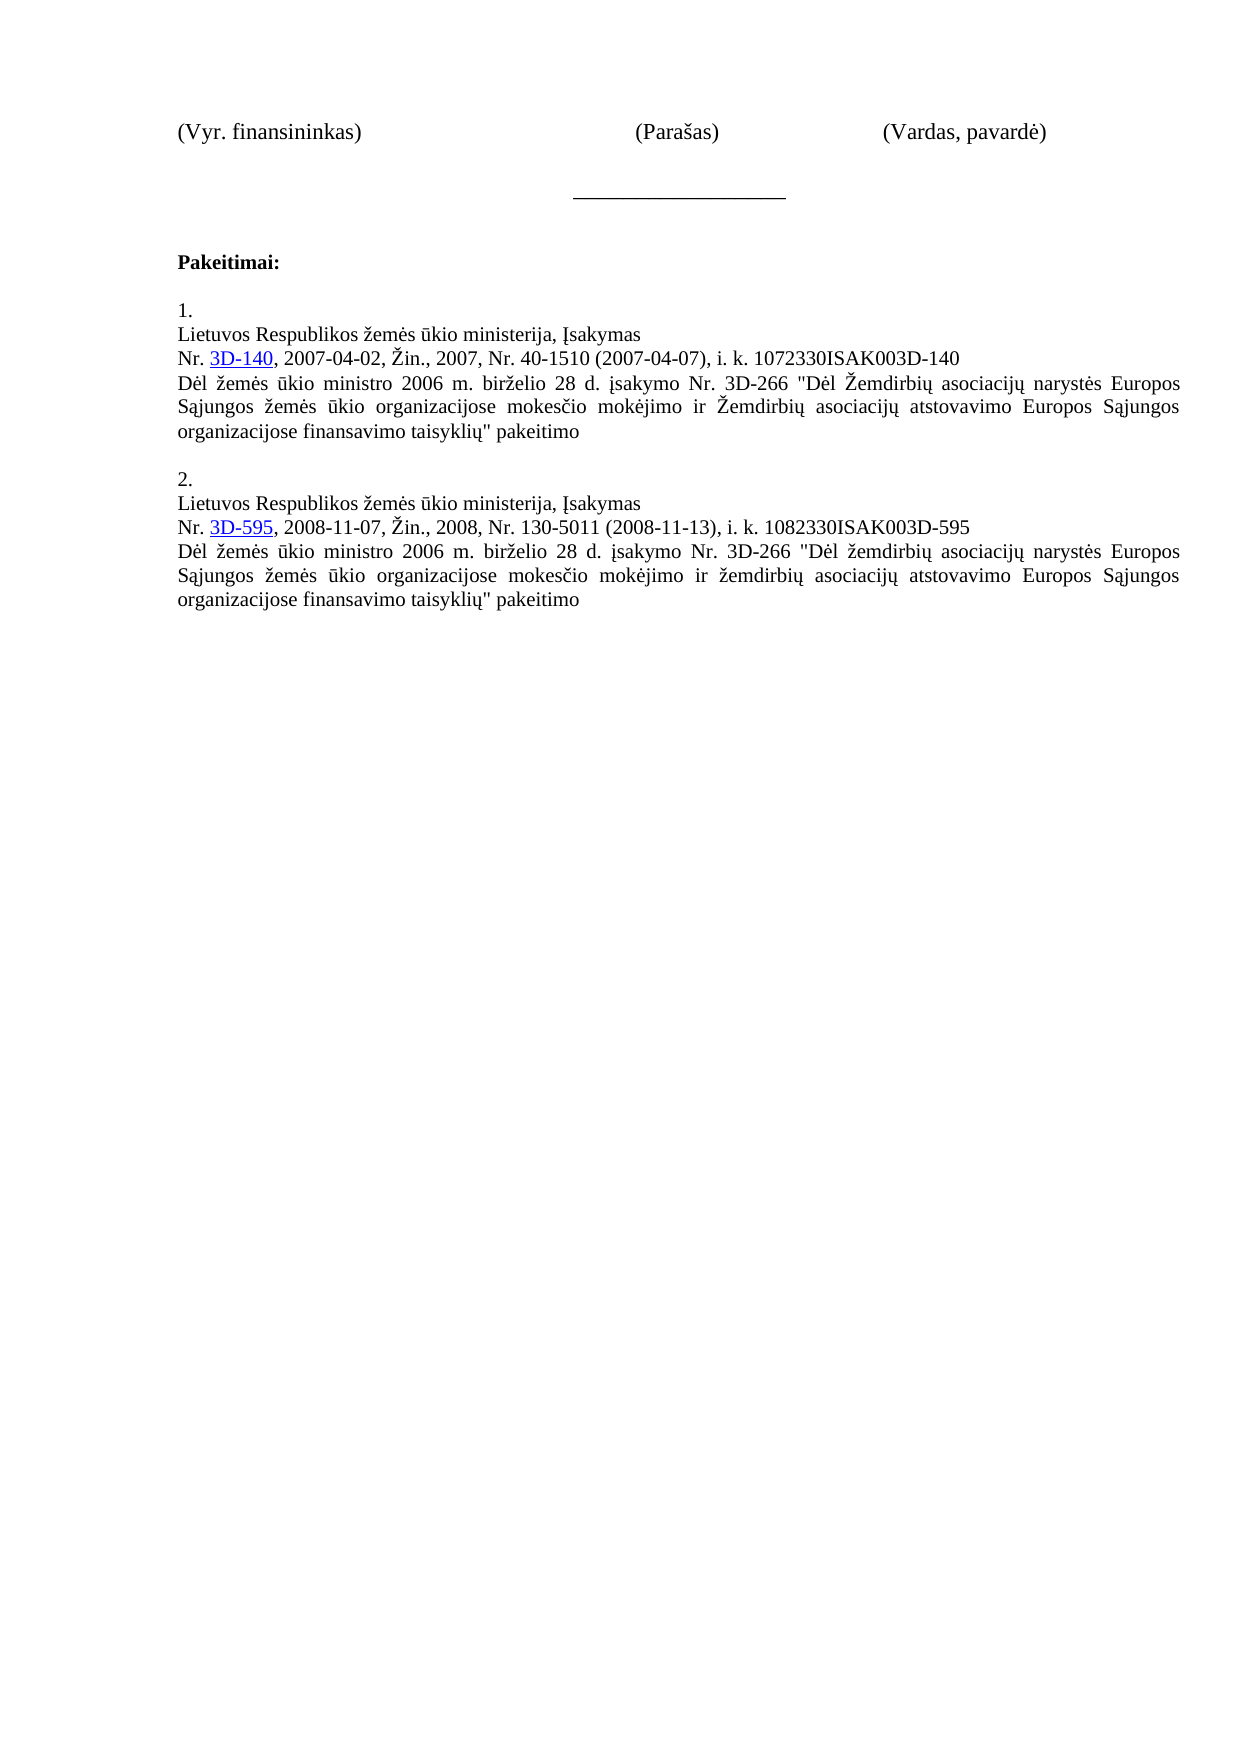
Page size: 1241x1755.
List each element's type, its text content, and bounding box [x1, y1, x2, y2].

text Nr. 3D-140, 2007-04-02, Žin., 2007, Nr. 40-1510 (2007-04-07), i. k. 1072330ISAK003D-140 [177, 346, 1181, 370]
text 1. [177, 298, 1181, 322]
text Lietuvos Respublikos žemės ūkio ministerija, Įsakymas [177, 322, 1181, 346]
text 2. [177, 467, 1181, 491]
text Dėl žemės ūkio ministro 2006 m. birželio 28 d. įsakymo Nr. 3D-266 "Dėl Žemdirbių asociacijų narystės Europos Sąjungos žemės ūkio organizacijose mokesčio mokėjimo ir Žemdirbių asociacijų atstovavimo Europos Sąjungos organizacijose finansavimo taisyklių" pakeitimo [177, 370, 1181, 443]
text Pakeitimai: [177, 250, 1181, 274]
text Dėl žemės ūkio ministro 2006 m. birželio 28 d. įsakymo Nr. 3D-266 "Dėl žemdirbių asociacijų narystės Europos Sąjungos žemės ūkio organizacijose mokesčio mokėjimo ir žemdirbių asociacijų atstovavimo Europos Sąjungos organizacijose finansavimo taisyklių" pakeitimo [177, 539, 1181, 611]
text (Vyr. finansininkas) (Parašas) (Vardas, pavardė) [177, 118, 1181, 144]
text Nr. 3D-595, 2008-11-07, Žin., 2008, Nr. 130-5011 (2008-11-13), i. k. 1082330ISAK003D-595 [177, 515, 1181, 539]
text _________________ [177, 173, 1181, 202]
text Lietuvos Respublikos žemės ūkio ministerija, Įsakymas [177, 491, 1181, 515]
